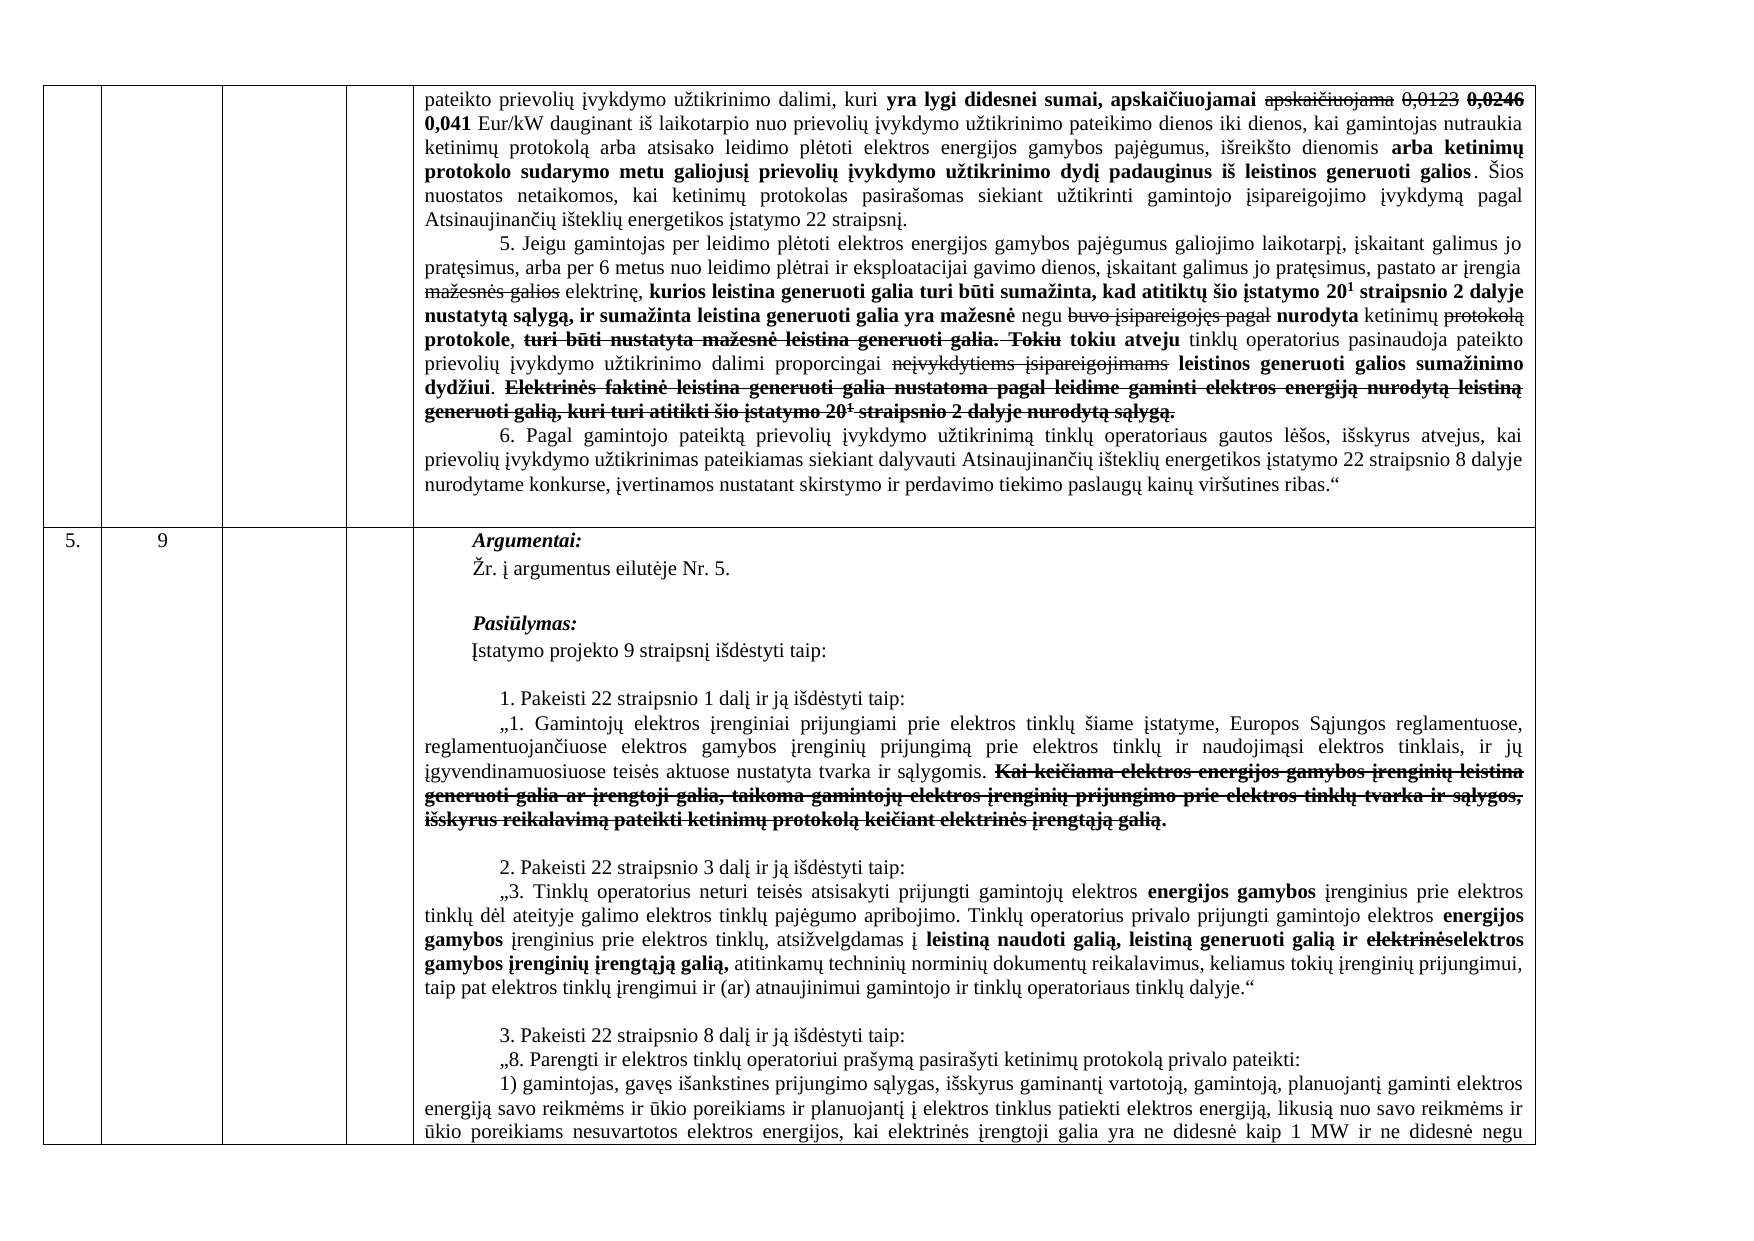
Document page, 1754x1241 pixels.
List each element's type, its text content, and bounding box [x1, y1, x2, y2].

table_cell [347, 86, 413, 527]
table_cell Argumentai: Žr. į argumentus eilutėje Nr. 5. Pasiūlymas: Įstatymo projekto 9 straipsnį išdėstyti taip: 1. Pakeisti 22 straipsnio 1 dalį ir ją išdėstyti taip: „1. Gamintojų elektros įrenginiai prijungiami prie elektros tinklų šiame įstatyme, Europos Sąjungos reglamentuose, reglamentuojančiuose elektros gamybos įrenginių prijungimą prie elektros tinklų ir naudojimąsi elektros tinklais, ir jų įgyvendinamuosiuose teisės aktuose nustatyta tvarka ir sąlygomis. Kai keičiama elektros energijos gamybos įrenginių leistina generuoti galia ar įrengtoji galia, taikoma gamintojų elektros įrenginių prijungimo prie elektros tinklų tvarka ir sąlygos, išskyrus reikalavimą pateikti ketinimų protokolą keičiant elektrinės įrengtąją galią. 2. Pakeisti 22 straipsnio 3 dalį ir ją išdėstyti taip: „3. Tinklų operatorius neturi teisės atsisakyti prijungti gamintojų elektros energijos gamybos įrenginius prie elektros tinklų dėl ateityje galimo elektros tinklų pajėgumo apribojimo. Tinklų operatorius privalo prijungti gamintojo elektros energijos gamybos įrenginius prie elektros tinklų, atsižvelgdamas į leistiną naudoti galią, leistiną generuoti galią ir elektrinėselektros gamybos įrenginių įrengtąją galią, atitinkamų techninių norminių dokumentų reikalavimus, keliamus tokių įrenginių prijungimui, taip pat elektros tinklų įrengimui ir (ar) atnaujinimui gamintojo ir tinklų operatoriaus tinklų dalyje.“ 3. Pakeisti 22 straipsnio 8 dalį ir ją išdėstyti taip: „8. Parengti ir elektros tinklų operatoriui prašymą pasirašyti ketinimų protokolą privalo pateikti: 1) gamintojas, gavęs išankstines prijungimo sąlygas, išskyrus gaminantį vartotoją, gamintoją, planuojantį gaminti elektros energiją savo reikmėms ir ūkio poreikiams ir planuojantį į elektros tinklus patiekti elektros energiją, likusią nuo savo reikmėms ir ūkio poreikiams nesuvartotos elektros energijos, kai elektrinės įrengtoji galia yra ne didesnė kaip 1 MW ir ne didesnė negu [414, 528, 1535, 1143]
table_cell [223, 86, 346, 527]
table_cell 9 [102, 528, 222, 1143]
table_cell pateikto prievolių įvykdymo užtikrinimo dalimi, kuri yra lygi didesnei sumai, apskaičiuojamai apskaičiuojama 0,0123 0,0246 0,041 Eur/kW dauginant iš laikotarpio nuo prievolių įvykdymo užtikrinimo pateikimo dienos iki dienos, kai gamintojas nutraukia ketinimų protokolą arba atsisako leidimo plėtoti elektros energijos gamybos pajėgumus, išreikšto dienomis arba ketinimų protokolo sudarymo metu galiojusį prievolių įvykdymo užtikrinimo dydį padauginus iš leistinos generuoti galios. Šios nuostatos netaikomos, kai ketinimų protokolas pasirašomas siekiant užtikrinti gamintojo įsipareigojimo įvykdymą pagal Atsinaujinančių išteklių energetikos įstatymo 22 straipsnį. 5. Jeigu gamintojas per leidimo plėtoti elektros energijos gamybos pajėgumus galiojimo laikotarpį, įskaitant galimus jo pratęsimus, arba per 6 metus nuo leidimo plėtrai ir eksploatacijai gavimo dienos, įskaitant galimus jo pratęsimus, pastato ar įrengia mažesnės galios elektrinę, kurios leistina generuoti galia turi būti sumažinta, kad atitiktų šio įstatymo 201 straipsnio 2 dalyje nustatytą sąlygą, ir sumažinta leistina generuoti galia yra mažesnė negu buvo įsipareigojęs pagal nurodyta ketinimų protokolą protokole, turi būti nustatyta mažesnė leistina generuoti galia. Tokiu tokiu atveju tinklų operatorius pasinaudoja pateikto prievolių įvykdymo užtikrinimo dalimi proporcingai neįvykdytiems įsipareigojimams leistinos generuoti galios sumažinimo dydžiui. Elektrinės faktinė leistina generuoti galia nustatoma pagal leidime gaminti elektros energiją nurodytą leistiną generuoti galią, kuri turi atitikti šio įstatymo 201 straipsnio 2 dalyje nurodytą sąlygą. 6. Pagal gamintojo pateiktą prievolių įvykdymo užtikrinimą tinklų operatoriaus gautos lėšos, išskyrus atvejus, kai prievolių įvykdymo užtikrinimas pateikiamas siekiant dalyvauti Atsinaujinančių išteklių energetikos įstatymo 22 straipsnio 8 dalyje nurodytame konkurse, įvertinamos nustatant skirstymo ir perdavimo tiekimo paslaugų kainų viršutines ribas.“ [414, 86, 1535, 527]
table_cell 5. [44, 528, 101, 1143]
table_cell [44, 86, 101, 527]
table_cell [347, 528, 413, 1143]
table_cell [223, 528, 346, 1143]
table_cell [102, 86, 222, 527]
